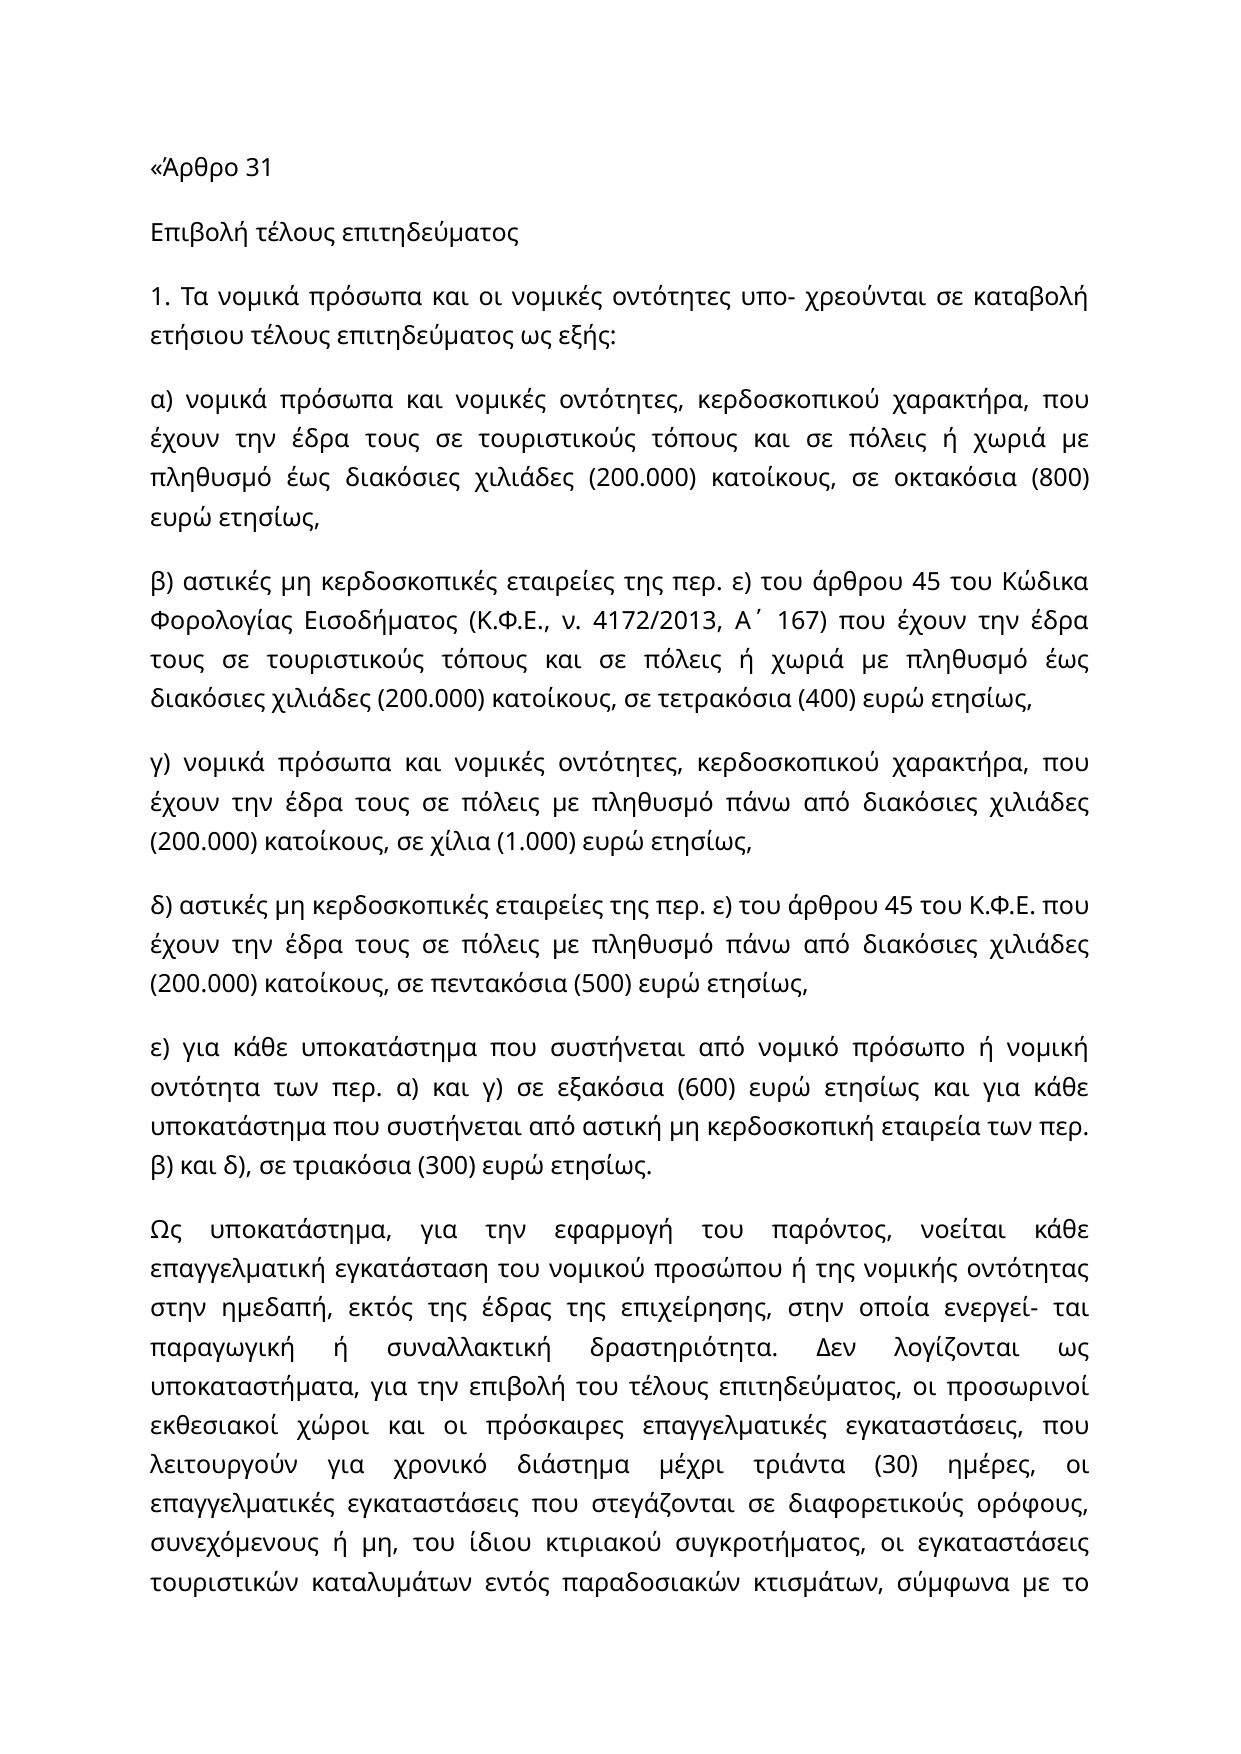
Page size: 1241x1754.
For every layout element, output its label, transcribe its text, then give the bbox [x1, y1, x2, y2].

text α) νομικά πρόσωπα και νομικές οντότητες, κερδοσκοπικού χαρακτήρα, που έχουν την έδρα τους σε τουριστικούς τόπους και σε πόλεις ή χωριά με πληθυσμό έως διακόσιες χιλιάδες (200.000) κατοίκους, σε οκτακόσια (800) ευρώ ετησίως, [150, 382, 1090, 533]
text Επιβολή τέλους επιτηδεύματος [150, 214, 1090, 248]
text «Άρθρο 31 [150, 150, 1090, 184]
text ε) για κάθε υποκατάστημα που συστήνεται από νομικό πρόσωπο ή νομική οντότητα των περ. α) και γ) σε εξακόσια (600) ευρώ ετησίως και για κάθε υποκατάστημα που συστήνεται από αστική μη κερδοσκοπική εταιρεία των περ. β) και δ), σε τριακόσια (300) ευρώ ετησίως. [150, 1030, 1090, 1182]
text 1. Τα νομικά πρόσωπα και οι νομικές οντότητες υπο- χρεούνται σε καταβολή ετήσιου τέλους επιτηδεύματος ως εξής: [150, 278, 1090, 352]
text δ) αστικές μη κερδοσκοπικές εταιρείες της περ. ε) του άρθρου 45 του Κ.Φ.Ε. που έχουν την έδρα τους σε πόλεις με πληθυσμό πάνω από διακόσιες χιλιάδες (200.000) κατοίκους, σε πεντακόσια (500) ευρώ ετησίως, [150, 887, 1090, 1000]
text β) αστικές μη κερδοσκοπικές εταιρείες της περ. ε) του άρθρου 45 του Κώδικα Φορολογίας Εισοδήματος (Κ.Φ.Ε., ν. 4172/2013, Α΄ 167) που έχουν την έδρα τους σε τουριστικούς τόπους και σε πόλεις ή χωριά με πληθυσμό έως διακόσιες χιλιάδες (200.000) κατοίκους, σε τετρακόσια (400) ευρώ ετησίως, [150, 563, 1090, 715]
text γ) νομικά πρόσωπα και νομικές οντότητες, κερδοσκοπικού χαρακτήρα, που έχουν την έδρα τους σε πόλεις με πληθυσμό πάνω από διακόσιες χιλιάδες (200.000) κατοίκους, σε χίλια (1.000) ευρώ ετησίως, [150, 745, 1090, 857]
text Ως υποκατάστημα, για την εφαρμογή του παρόντος, νοείται κάθε επαγγελματική εγκατάσταση του νομικού προσώπου ή της νομικής οντότητας στην ημεδαπή, εκτός της έδρας της επιχείρησης, στην οποία ενεργεί- ται παραγωγική ή συναλλακτική δραστηριότητα. Δεν λογίζονται ως υποκαταστήματα, για την επιβολή του τέλους επιτηδεύματος, οι προσωρινοί εκθεσιακοί χώροι και οι πρόσκαιρες επαγγελματικές εγκαταστάσεις, που λειτουργούν για χρονικό διάστημα μέχρι τριάντα (30) ημέρες, οι επαγγελματικές εγκαταστάσεις που στεγάζονται σε διαφορετικούς ορόφους, συνεχόμενους ή μη, του ίδιου κτιριακού συγκροτήματος, οι εγκαταστάσεις τουριστικών καταλυμάτων εντός παραδοσιακών κτισμάτων, σύμφωνα με το [150, 1212, 1090, 1598]
